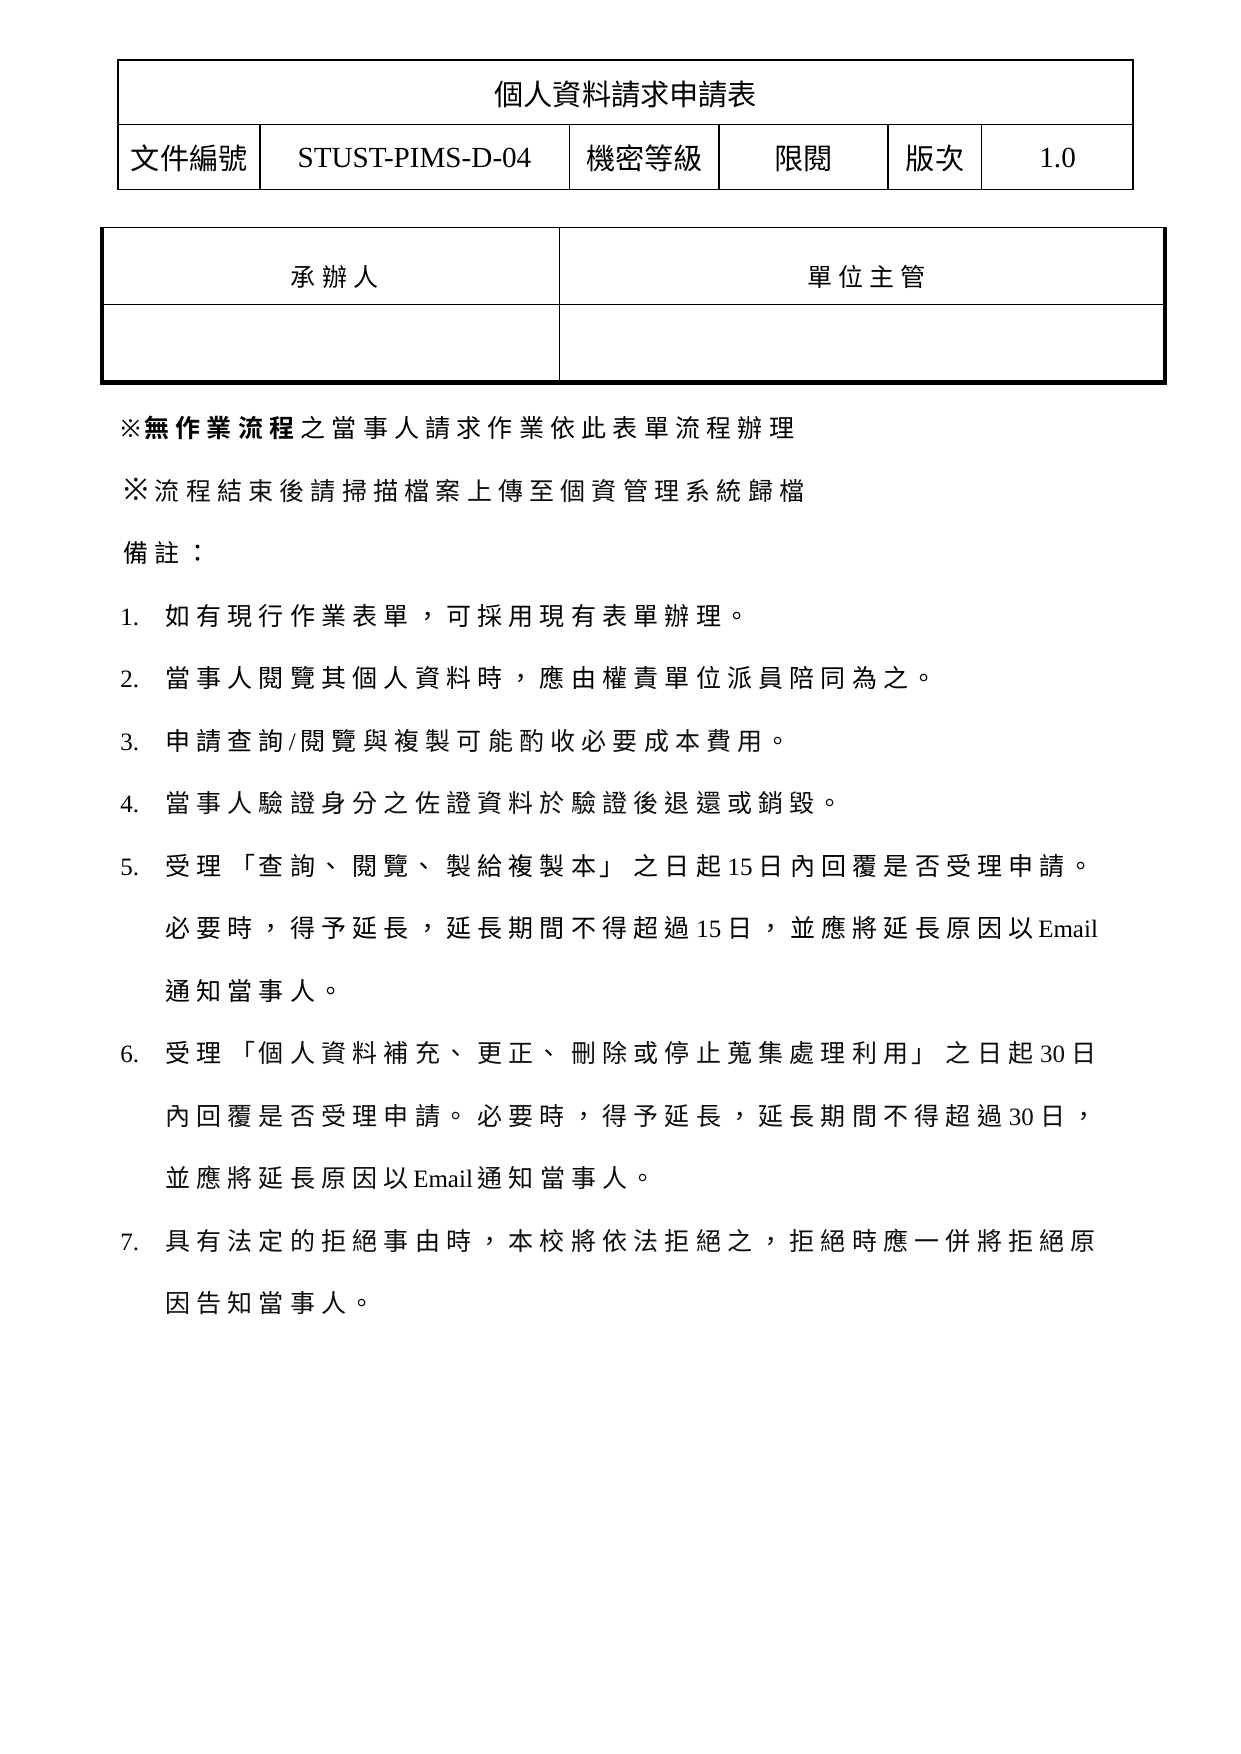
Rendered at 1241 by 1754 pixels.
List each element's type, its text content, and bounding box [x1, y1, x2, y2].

text 備註： [120, 510, 1120, 573]
list 如有現行作業表單，可採用現有表單辦理。 [120, 573, 1120, 635]
text ※流程結束後請掃描檔案上傳至個資管理系統歸檔 [120, 448, 1120, 510]
table_cell 單位主管 [560, 228, 1163, 304]
text ※無作業流程之當事人請求作業依此表單流程辦理 [120, 385, 1120, 448]
list 申請查詢/閱覽與複製可能酌收必要成本費用。 [120, 698, 1120, 760]
list 當事人驗證身分之佐證資料於驗證後退還或銷毀。 [120, 760, 1120, 823]
table_cell [104, 305, 559, 380]
table_cell 承辦人 [104, 228, 559, 304]
list 受理「查詢、閱覽、製給複製本」之日起15日內回覆是否受理申請。必要時，得予延長，延長期間不得超過15日，並應將延長原因以Email通知當事人。 [120, 823, 1120, 1010]
list 具有法定的拒絕事由時，本校將依法拒絕之，拒絕時應一併將拒絕原因告知當事人。 [120, 1198, 1120, 1323]
list 當事人閱覽其個人資料時，應由權責單位派員陪同為之。 [120, 635, 1120, 698]
table_cell [560, 305, 1163, 380]
list 受理「個人資料補充、更正、刪除或停止蒐集處理利用」之日起30日內回覆是否受理申請。必要時，得予延長，延長期間不得超過30日，並應將延長原因以Email通知當事人。 [120, 1010, 1120, 1198]
